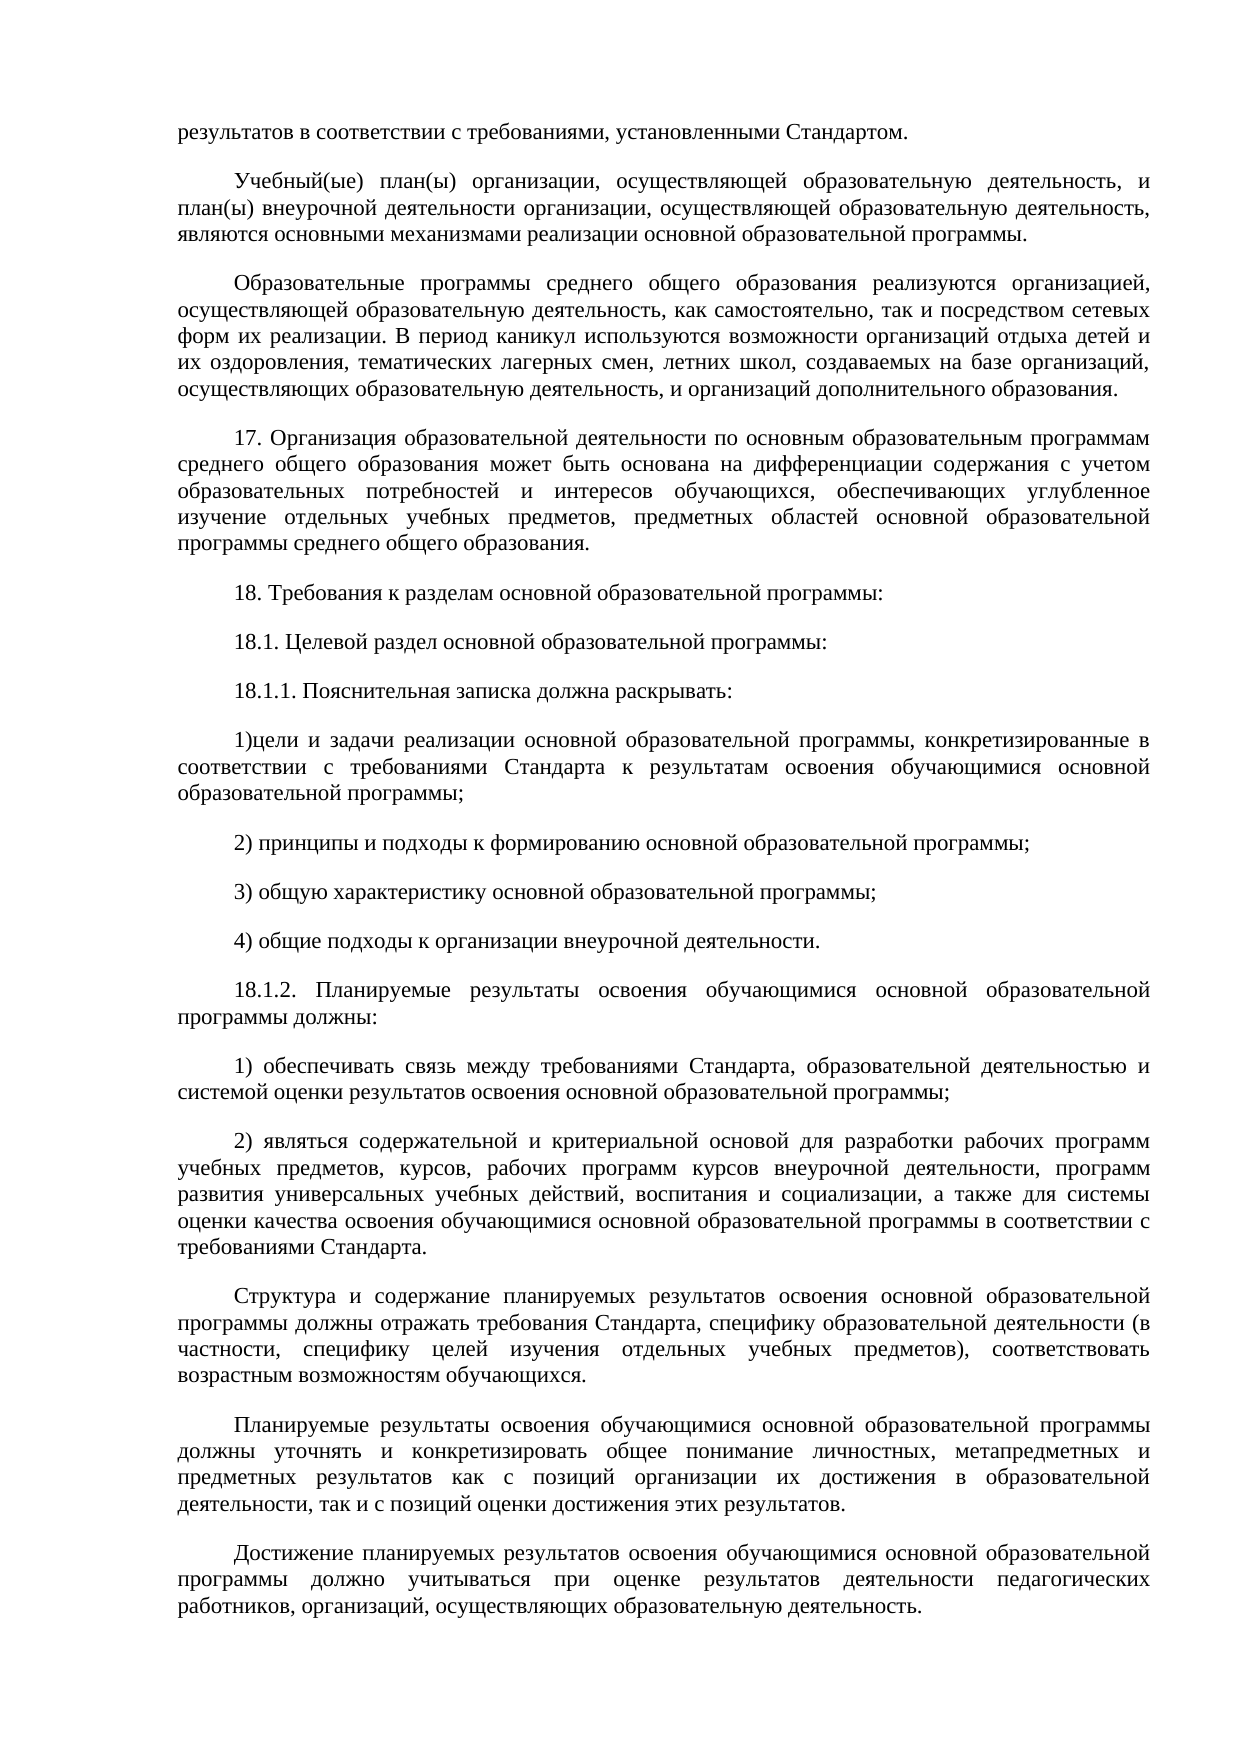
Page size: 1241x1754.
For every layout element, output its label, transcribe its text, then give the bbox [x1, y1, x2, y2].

text Образовательные программы среднего общего образования реализуются организацией, осуществляющей образовательную деятельность, как самостоятельно, так и посредством сетевых форм их реализации. В период каникул используются возможности организаций отдыха детей и их оздоровления, тематических лагерных смен, летних школ, создаваемых на базе организаций, осуществляющих образовательную деятельность, и организаций дополнительного образования. [177, 269, 1152, 401]
text 17. Организация образовательной деятельности по основным образовательным программам среднего общего образования может быть основана на дифференциации содержания с учетом образовательных потребностей и интересов обучающихся, обеспечивающих углубленное изучение отдельных учебных предметов, предметных областей основной образовательной программы среднего общего образования. [177, 424, 1152, 556]
text Учебный(ые) план(ы) организации, осуществляющей образовательную деятельность, и план(ы) внеурочной деятельности организации, осуществляющей образовательную деятельность, являются основными механизмами реализации основной образовательной программы. [177, 167, 1152, 246]
text 1)цели и задачи реализации основной образовательной программы, конкретизированные в соответствии с требованиями Стандарта к результатам освоения обучающимися основной образовательной программы; [177, 727, 1152, 806]
text 4) общие подходы к организации внеурочной деятельности. [177, 927, 1152, 953]
text 2) являться содержательной и критериальной основой для разработки рабочих программ учебных предметов, курсов, рабочих программ курсов внеурочной деятельности, программ развития универсальных учебных действий, воспитания и социализации, а также для системы оценки качества освоения обучающимися основной образовательной программы в соответствии с требованиями Стандарта. [177, 1128, 1152, 1259]
text 18.1. Целевой раздел основной образовательной программы: [177, 628, 1152, 654]
text 3) общую характеристику основной образовательной программы; [177, 878, 1152, 904]
text 18.1.1. Пояснительная записка должна раскрывать: [177, 677, 1152, 704]
text 1) обеспечивать связь между требованиями Стандарта, образовательной деятельностью и системой оценки результатов освоения основной образовательной программы; [177, 1052, 1152, 1105]
text 18.1.2. Планируемые результаты освоения обучающимися основной образовательной программы должны: [177, 976, 1152, 1029]
text 2) принципы и подходы к формированию основной образовательной программы; [177, 828, 1152, 855]
text результатов в соответствии с требованиями, установленными Стандартом. [177, 118, 1152, 144]
text Структура и содержание планируемых результатов освоения основной образовательной программы должны отражать требования Стандарта, специфику образовательной деятельности (в частности, специфику целей изучения отдельных учебных предметов), соответствовать возрастным возможностям обучающихся. [177, 1282, 1152, 1388]
text Планируемые результаты освоения обучающимися основной образовательной программы должны уточнять и конкретизировать общее понимание личностных, метапредметных и предметных результатов как с позиций организации их достижения в образовательной деятельности, так и с позиций оценки достижения этих результатов. [177, 1411, 1152, 1516]
text Достижение планируемых результатов освоения обучающимися основной образовательной программы должно учитываться при оценке результатов деятельности педагогических работников, организаций, осуществляющих образовательную деятельность. [177, 1539, 1152, 1618]
text 18. Требования к разделам основной образовательной программы: [177, 579, 1152, 605]
